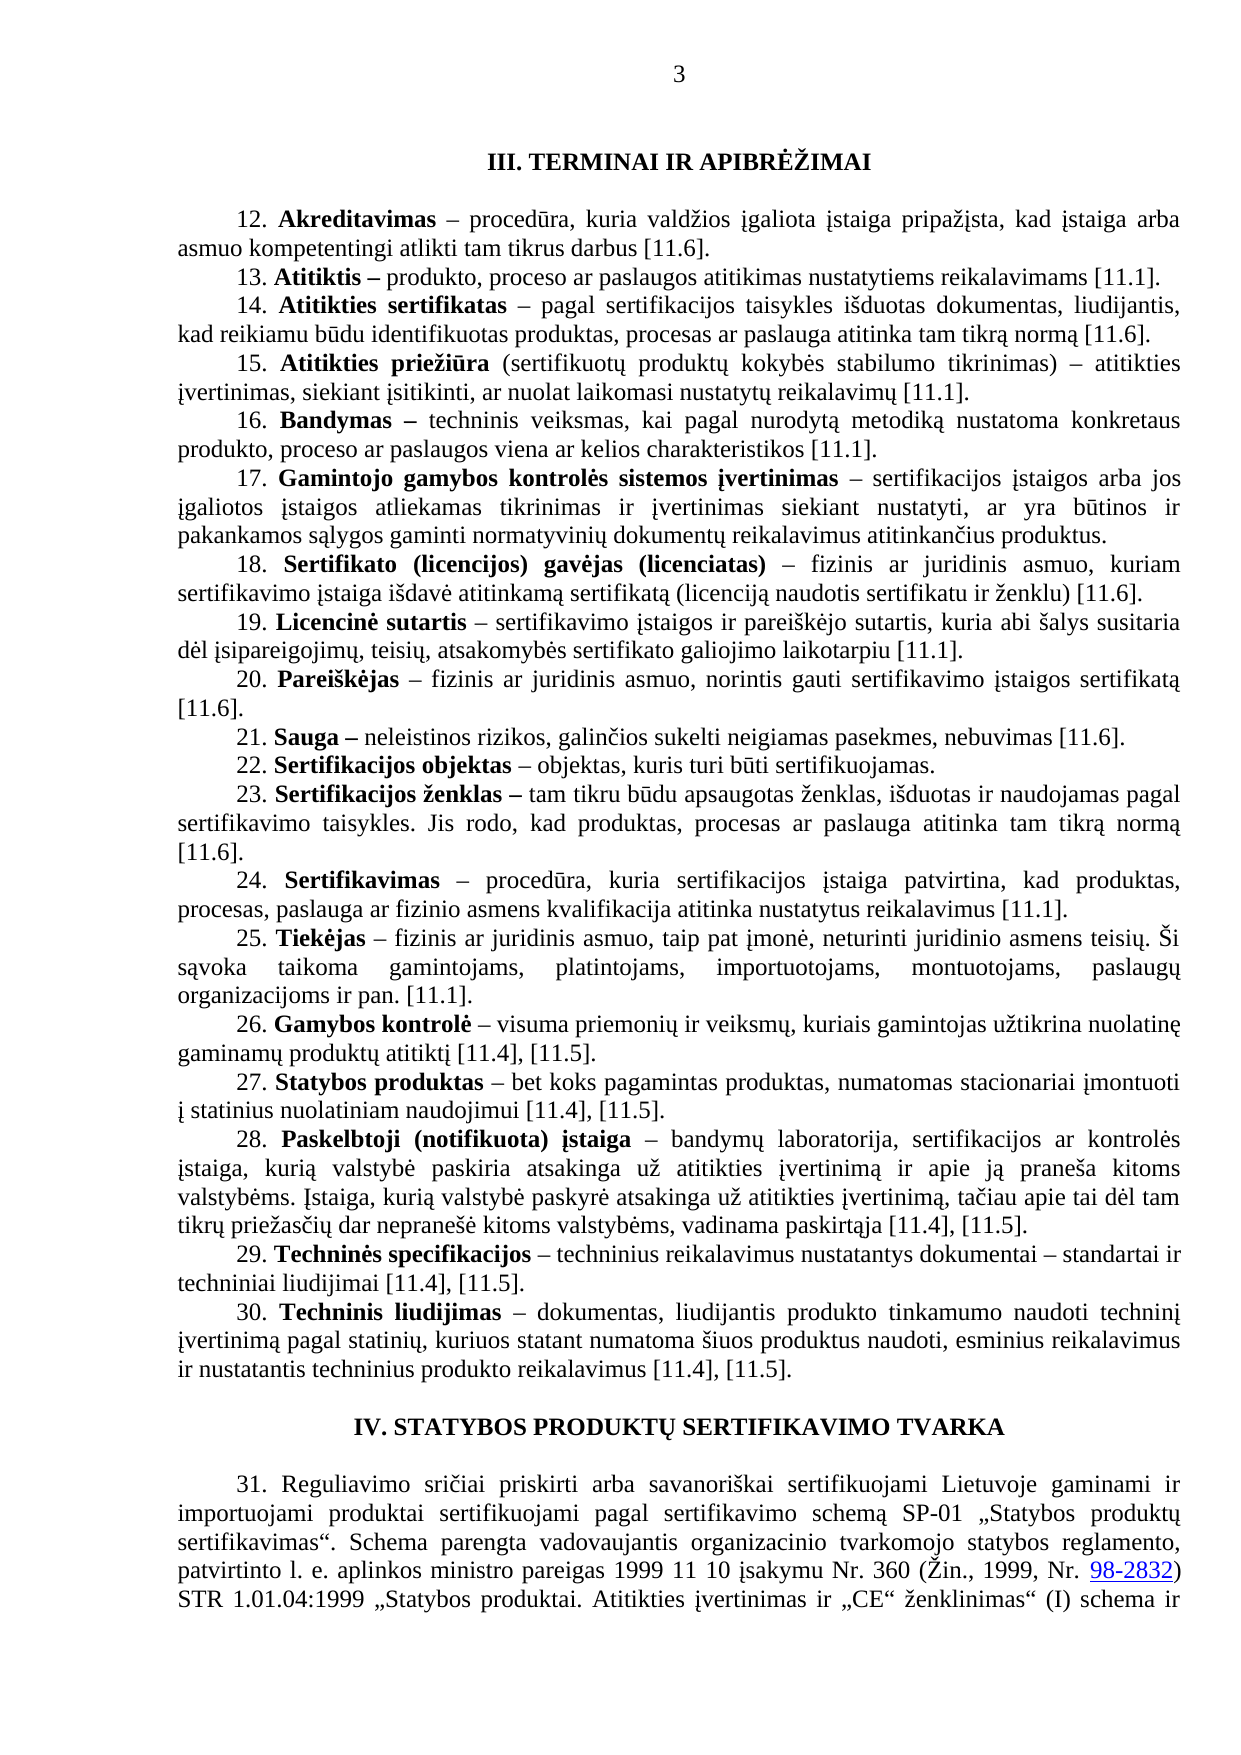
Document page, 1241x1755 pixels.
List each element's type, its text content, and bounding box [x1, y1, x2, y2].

text 22. Sertifikacijos objektas – objektas, kuris turi būti sertifikuojamas. [177, 751, 1181, 779]
text 17. Gamintojo gamybos kontrolės sistemos įvertinimas – sertifikacijos įstaigos arba jos įgaliotos įstaigos atliekamas tikrinimas ir įvertinimas siekiant nustatyti, ar yra būtinos ir pakankamos sąlygos gaminti normatyvinių dokumentų reikalavimus atitinkančius produktus. [177, 463, 1181, 549]
text 12. Akreditavimas – procedūra, kuria valdžios įgaliota įstaiga pripažįsta, kad įstaiga arba asmuo kompetentingi atlikti tam tikrus darbus [11.6]. [177, 204, 1181, 262]
text 24. Sertifikavimas – procedūra, kuria sertifikacijos įstaiga patvirtina, kad produktas, procesas, paslauga ar fizinio asmens kvalifikacija atitinka nustatytus reikalavimus [11.1]. [177, 866, 1181, 923]
text 19. Licencinė sutartis – sertifikavimo įstaigos ir pareiškėjo sutartis, kuria abi šalys susitaria dėl įsipareigojimų, teisių, atsakomybės sertifikato galiojimo laikotarpiu [11.1]. [177, 607, 1181, 664]
text 29. Techninės specifikacijos – techninius reikalavimus nustatantys dokumentai – standartai ir techniniai liudijimai [11.4], [11.5]. [177, 1239, 1181, 1297]
text 27. Statybos produktas – bet koks pagamintas produktas, numatomas stacionariai įmontuoti į statinius nuolatiniam naudojimui [11.4], [11.5]. [177, 1067, 1181, 1124]
text 23. Sertifikacijos ženklas – tam tikru būdu apsaugotas ženklas, išduotas ir naudojamas pagal sertifikavimo taisykles. Jis rodo, kad produktas, procesas ar paslauga atitinka tam tikrą normą [11.6]. [177, 779, 1181, 866]
text 21. Sauga – neleistinos rizikos, galinčios sukelti neigiamas pasekmes, nebuvimas [11.6]. [177, 722, 1181, 751]
text 25. Tiekėjas – fizinis ar juridinis asmuo, taip pat įmonė, neturinti juridinio asmens teisių. Ši sąvoka taikoma gamintojams, platintojams, importuotojams, montuotojams, paslaugų organizacijoms ir pan. [11.1]. [177, 923, 1181, 1009]
text 30. Techninis liudijimas – dokumentas, liudijantis produkto tinkamumo naudoti techninį įvertinimą pagal statinių, kuriuos statant numatoma šiuos produktus naudoti, esminius reikalavimus ir nustatantis techninius produkto reikalavimus [11.4], [11.5]. [177, 1297, 1181, 1383]
text 20. Pareiškėjas – fizinis ar juridinis asmuo, norintis gauti sertifikavimo įstaigos sertifikatą [11.6]. [177, 664, 1181, 722]
text 31. Reguliavimo sričiai priskirti arba savanoriškai sertifikuojami Lietuvoje gaminami ir importuojami produktai sertifikuojami pagal sertifikavimo schemą SP-01 „Statybos produktų sertifikavimas“. Schema parengta vadovaujantis organizacinio tvarkomojo statybos reglamento, patvirtinto l. e. aplinkos ministro pareigas 1999 11 10 įsakymu Nr. 360 (Žin., 1999, Nr. 98-2832) STR 1.01.04:1999 „Statybos produktai. Atitikties įvertinimas ir „CE“ ženklinimas“ (I) schema ir [177, 1469, 1181, 1613]
text 26. Gamybos kontrolė – visuma priemonių ir veiksmų, kuriais gamintojas užtikrina nuolatinę gaminamų produktų atitiktį [11.4], [11.5]. [177, 1009, 1181, 1067]
text 15. Atitikties priežiūra (sertifikuotų produktų kokybės stabilumo tikrinimas) – atitikties įvertinimas, siekiant įsitikinti, ar nuolat laikomasi nustatytų reikalavimų [11.1]. [177, 348, 1181, 406]
text 28. Paskelbtoji (notifikuota) įstaiga – bandymų laboratorija, sertifikacijos ar kontrolės įstaiga, kurią valstybė paskiria atsakinga už atitikties įvertinimą ir apie ją praneša kitoms valstybėms. Įstaiga, kurią valstybė paskyrė atsakinga už atitikties įvertinimą, tačiau apie tai dėl tam tikrų priežasčių dar nepranešė kitoms valstybėms, vadinama paskirtąja [11.4], [11.5]. [177, 1124, 1181, 1239]
text IV. STATYBOS PRODUKTŲ SERTIFIKAVIMO TVARKA [177, 1412, 1181, 1441]
text 14. Atitikties sertifikatas – pagal sertifikacijos taisykles išduotas dokumentas, liudijantis, kad reikiamu būdu identifikuotas produktas, procesas ar paslauga atitinka tam tikrą normą [11.6]. [177, 291, 1181, 348]
text 16. Bandymas – techninis veiksmas, kai pagal nurodytą metodiką nustatoma konkretaus produkto, proceso ar paslaugos viena ar kelios charakteristikos [11.1]. [177, 406, 1181, 463]
text 13. Atitiktis – produkto, proceso ar paslaugos atitikimas nustatytiems reikalavimams [11.1]. [177, 262, 1181, 291]
text III. TERMINAI IR APIBRĖŽIMAI [177, 147, 1181, 176]
text 18. Sertifikato (licencijos) gavėjas (licenciatas) – fizinis ar juridinis asmuo, kuriam sertifikavimo įstaiga išdavė atitinkamą sertifikatą (licenciją naudotis sertifikatu ir ženklu) [11.6]. [177, 549, 1181, 607]
